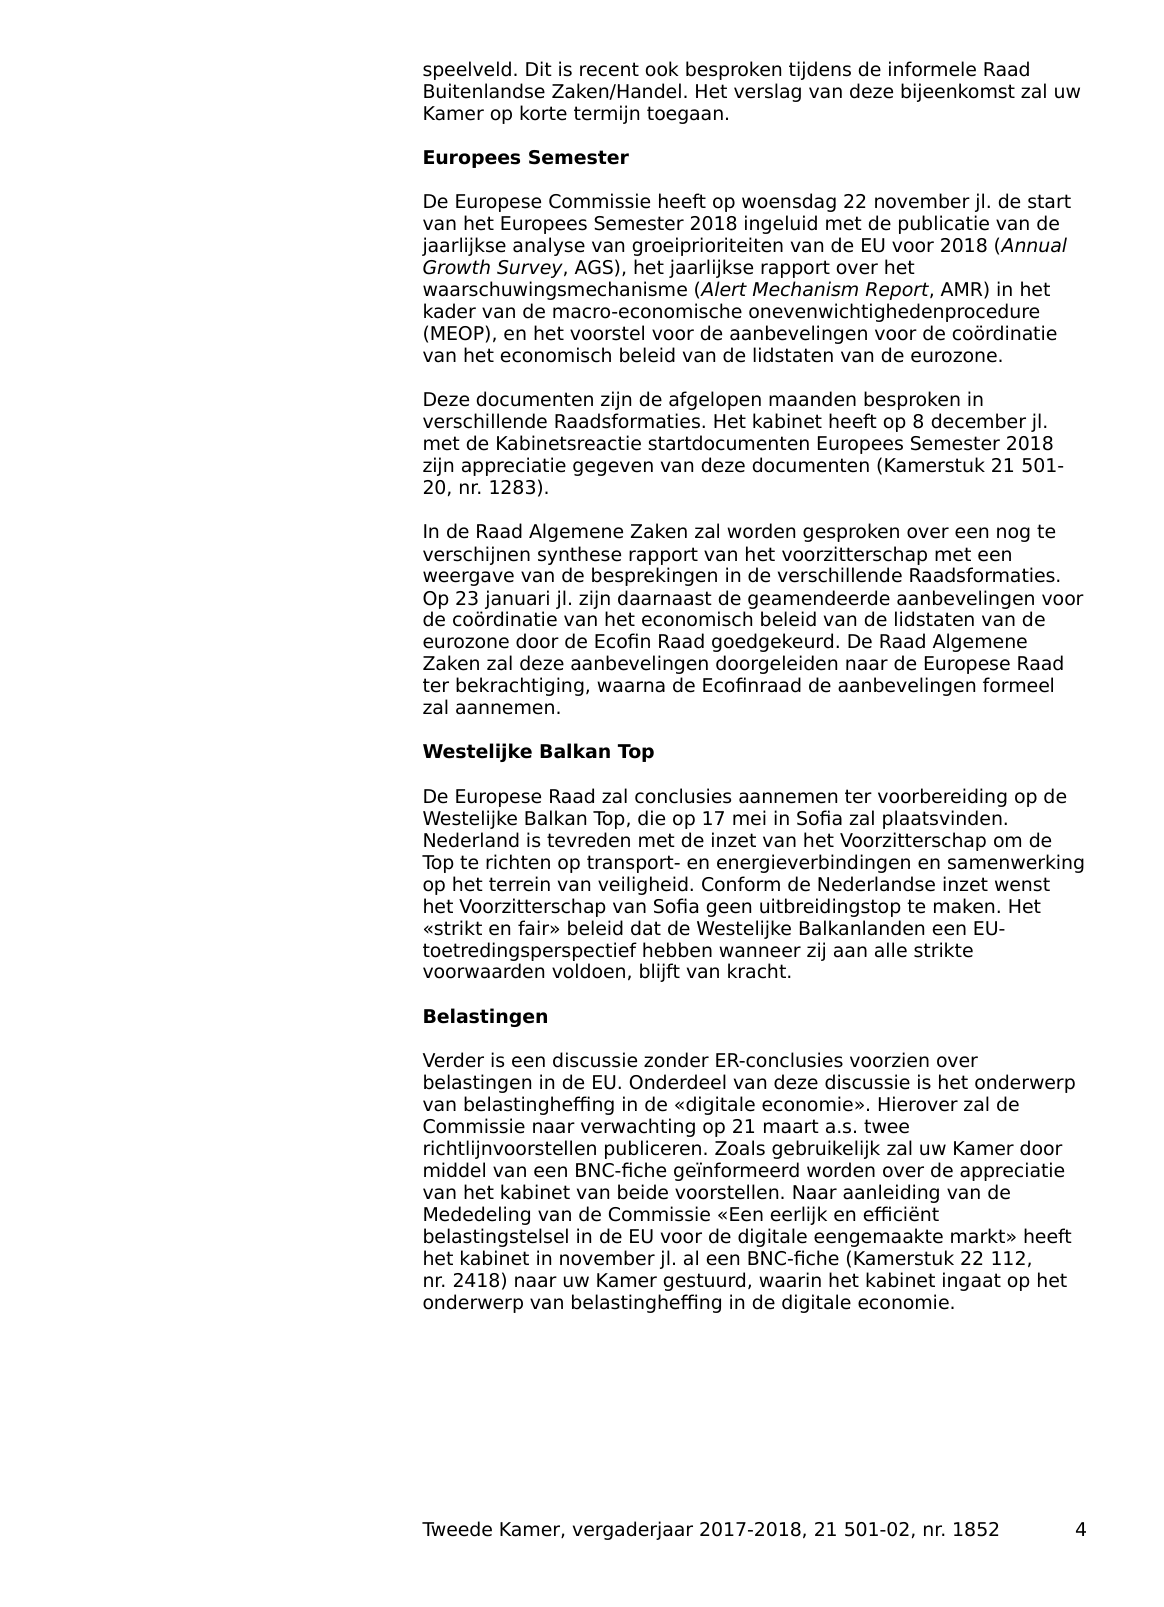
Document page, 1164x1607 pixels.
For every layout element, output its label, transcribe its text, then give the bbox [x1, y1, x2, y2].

text In de Raad Algemene Zaken zal worden gesproken over een nog te verschijnen synthese rapport van het voorzitterschap met een weergave van de besprekingen in de verschillende Raadsformaties. Op 23 januari jl. zijn daarnaast de geamendeerde aanbevelingen voor de coördinatie van het economisch beleid van de lidstaten van de eurozone door de Ecofin Raad goedgekeurd. De Raad Algemene Zaken zal deze aanbevelingen doorgeleiden naar de Europese Raad ter bekrachtiging, waarna de Ecofinraad de aanbevelingen formeel zal aannemen. [422, 521, 1087, 719]
subtitle Westelijke Balkan Top [422, 741, 1087, 763]
subtitle Europees Semester [422, 147, 1087, 169]
text De Europese Raad zal conclusies aannemen ter voorbereiding op de Westelijke Balkan Top, die op 17 mei in Sofia zal plaatsvinden. Nederland is tevreden met de inzet van het Voorzitterschap om de Top te richten op transport- en energieverbindingen en samenwerking op het terrein van veiligheid. Conform de Nederlandse inzet wenst het Voorzitterschap van Sofia geen uitbreidingstop te maken. Het «strikt en fair» beleid dat de Westelijke Balkanlanden een EU-toetredingsperspectief hebben wanneer zij aan alle strikte voorwaarden voldoen, blijft van kracht. [422, 786, 1087, 983]
text De Europese Commissie heeft op woensdag 22 november jl. de start van het Europees Semester 2018 ingeluid met de publicatie van de jaarlijkse analyse van groeiprioriteiten van de EU voor 2018 (Annual Growth Survey, AGS), het jaarlijkse rapport over het waarschuwingsmechanisme (Alert Mechanism Report, AMR) in het kader van de macro-economische onevenwichtighedenprocedure (MEOP), en het voorstel voor de aanbevelingen voor de coördinatie van het economisch beleid van de lidstaten van de eurozone. [422, 191, 1087, 367]
text speelveld. Dit is recent ook besproken tijdens de informele Raad Buitenlandse Zaken/Handel. Het verslag van deze bijeenkomst zal uw Kamer op korte termijn toegaan. [422, 59, 1087, 125]
text Deze documenten zijn de afgelopen maanden besproken in verschillende Raadsformaties. Het kabinet heeft op 8 december jl. met de Kabinetsreactie startdocumenten Europees Semester 2018 zijn appreciatie gegeven van deze documenten (Kamerstuk 21 501-20, nr. 1283). [422, 389, 1087, 499]
text Verder is een discussie zonder ER-conclusies voorzien over belastingen in de EU. Onderdeel van deze discussie is het onderwerp van belastingheffing in de «digitale economie». Hierover zal de Commissie naar verwachting op 21 maart a.s. twee richtlijnvoorstellen publiceren. Zoals gebruikelijk zal uw Kamer door middel van een BNC-fiche geïnformeerd worden over de appreciatie van het kabinet van beide voorstellen. Naar aanleiding van de Mededeling van de Commissie «Een eerlijk en efficiënt belastingstelsel in de EU voor de digitale eengemaakte markt» heeft het kabinet in november jl. al een BNC-fiche (Kamerstuk 22 112, nr. 2418) naar uw Kamer gestuurd, waarin het kabinet ingaat op het onderwerp van belastingheffing in de digitale economie. [422, 1050, 1087, 1313]
subtitle Belastingen [422, 1006, 1087, 1028]
